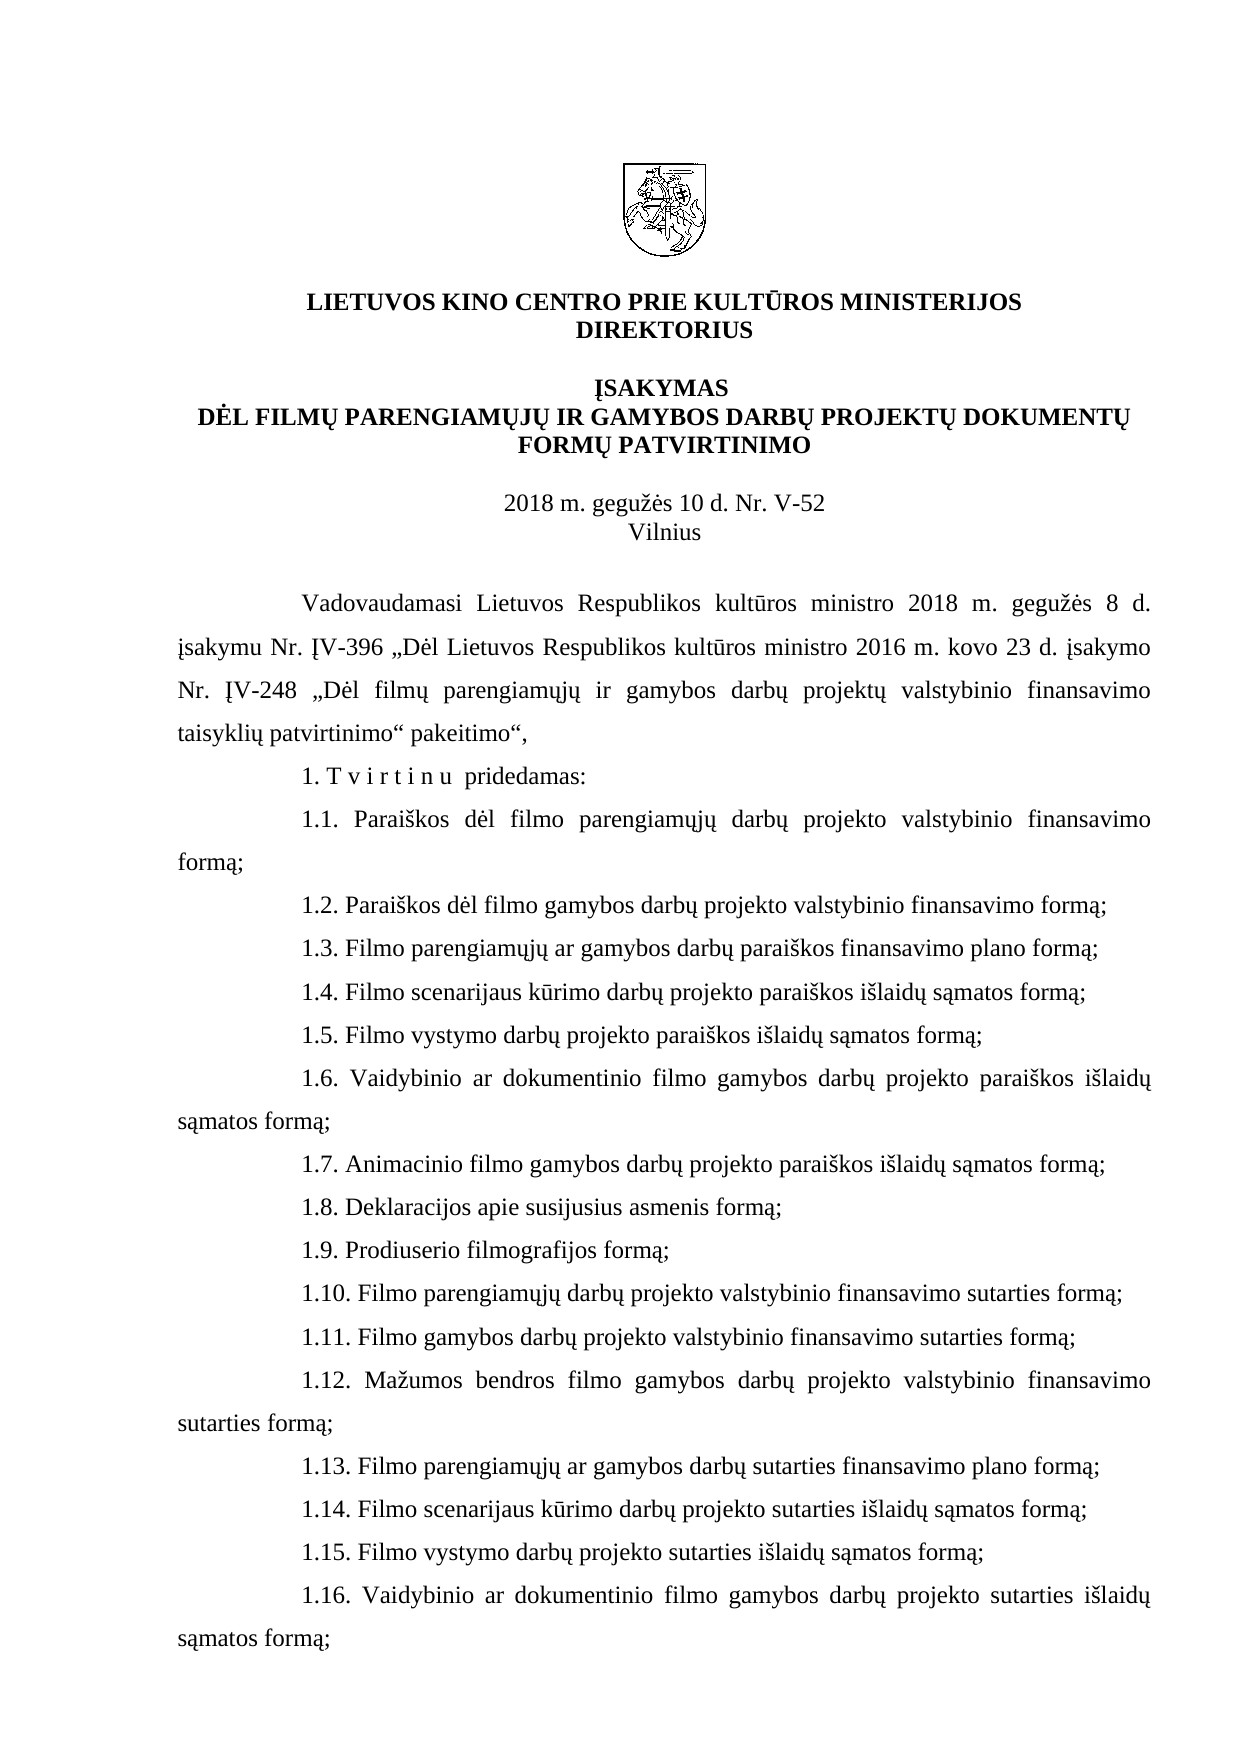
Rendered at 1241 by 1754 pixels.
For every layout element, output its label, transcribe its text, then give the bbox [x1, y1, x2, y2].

text 1.2. Paraiškos dėl filmo gamybos darbų projekto valstybinio finansavimo formą; [177, 890, 1152, 919]
text 1.1. Paraiškos dėl filmo parengiamųjų darbų projekto valstybinio finansavimo formą; [177, 804, 1152, 876]
text 1.8. Deklaracijos apie susijusius asmenis formą; [177, 1192, 1152, 1221]
text 1.5. Filmo vystymo darbų projekto paraiškos išlaidų sąmatos formą; [177, 1020, 1152, 1048]
text DIREKTORIUS [177, 315, 1152, 344]
text 1.15. Filmo vystymo darbų projekto sutarties išlaidų sąmatos formą; [177, 1537, 1152, 1566]
text 1.11. Filmo gamybos darbų projekto valstybinio finansavimo sutarties formą; [177, 1322, 1152, 1350]
text 1.7. Animacinio filmo gamybos darbų projekto paraiškos išlaidų sąmatos formą; [177, 1149, 1152, 1178]
text Vilnius [177, 517, 1152, 545]
text 1.3. Filmo parengiamųjų ar gamybos darbų paraiškos finansavimo plano formą; [177, 933, 1152, 962]
text 1.13. Filmo parengiamųjų ar gamybos darbų sutarties finansavimo plano formą; [177, 1451, 1152, 1480]
text DĖL FILMŲ PARENGIAMŲJŲ IR GAMYBOS DARBŲ PROJEKTŲ DOKUMENTŲ FORMŲ PATVIRTINIMO [177, 402, 1152, 459]
text 1.14. Filmo scenarijaus kūrimo darbų projekto sutarties išlaidų sąmatos formą; [177, 1494, 1152, 1523]
text 1.9. Prodiuserio filmografijos formą; [177, 1235, 1152, 1264]
text ĮSAKYMAS [177, 373, 1152, 402]
text 1.16. Vaidybinio ar dokumentinio filmo gamybos darbų projekto sutarties išlaidų sąmatos formą; [177, 1580, 1152, 1652]
text 1. T v i r t i n u pridedamas: [177, 761, 1152, 790]
text 2018 m. gegužės 10 d. Nr. V-52 [177, 488, 1152, 517]
text 1.4. Filmo scenarijaus kūrimo darbų projekto paraiškos išlaidų sąmatos formą; [177, 977, 1152, 1005]
text LIETUVOS KINO CENTRO PRIE KULTŪROS MINISTERIJOS [177, 287, 1152, 315]
text 1.6. Vaidybinio ar dokumentinio filmo gamybos darbų projekto paraiškos išlaidų sąmatos formą; [177, 1063, 1152, 1135]
text 1.12. Mažumos bendros filmo gamybos darbų projekto valstybinio finansavimo sutarties formą; [177, 1365, 1152, 1437]
text 1.10. Filmo parengiamųjų darbų projekto valstybinio finansavimo sutarties formą; [177, 1278, 1152, 1307]
text Vadovaudamasi Lietuvos Respublikos kultūros ministro 2018 m. gegužės 8 d. įsakymu Nr. ĮV-396 „Dėl Lietuvos Respublikos kultūros ministro 2016 m. kovo 23 d. įsakymo Nr. ĮV-248 „Dėl filmų parengiamųjų ir gamybos darbų projektų valstybinio finansavimo taisyklių patvirtinimo“ pakeitimo“, [177, 588, 1152, 747]
